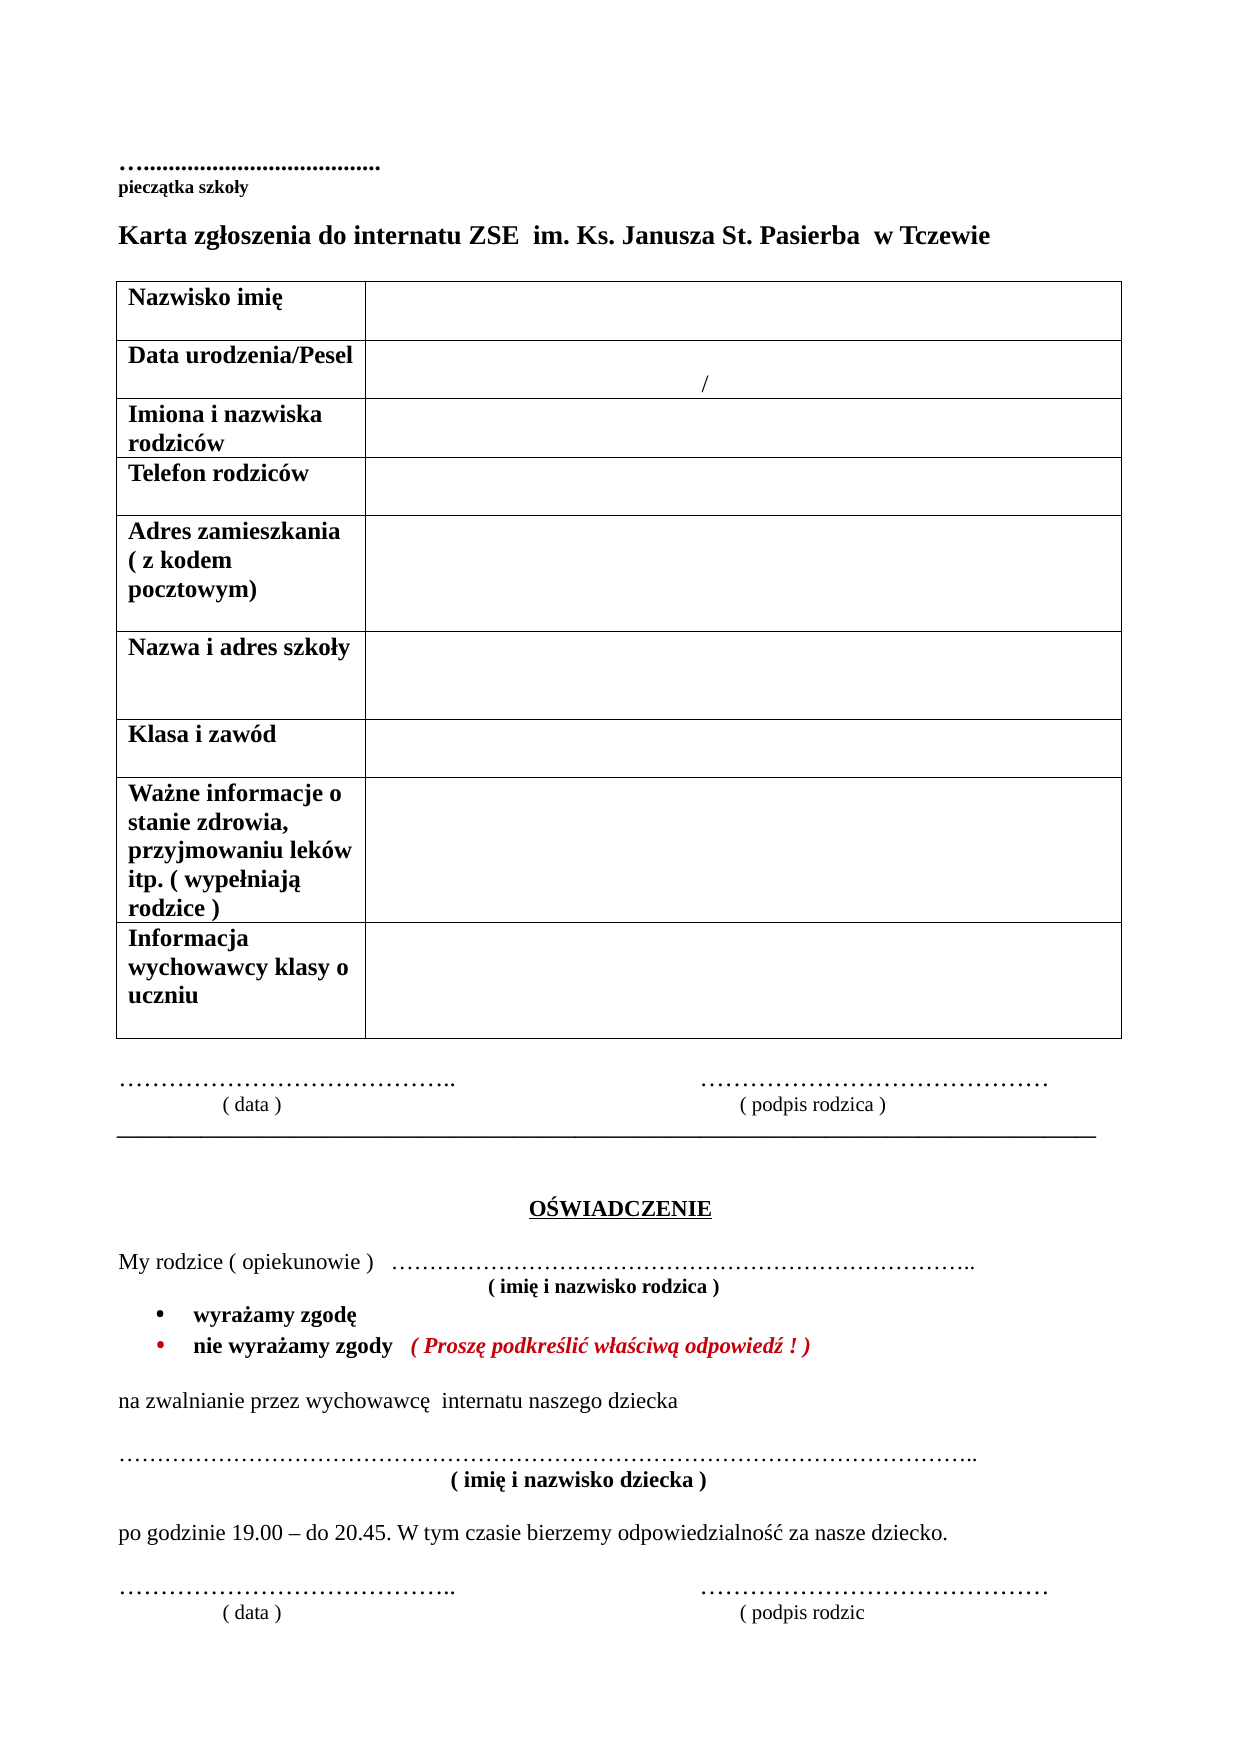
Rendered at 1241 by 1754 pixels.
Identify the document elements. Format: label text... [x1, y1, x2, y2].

table_cell [366, 778, 1121, 922]
text ( imię i nazwisko rodzica ) [118, 1274, 1122, 1298]
text …...................................... [118, 147, 1122, 176]
text na zwalnianie przez wychowawcę internatu naszego dziecka [118, 1387, 1122, 1413]
text pieczątka szkoły [118, 176, 1122, 197]
table_cell Data urodzenia/Pesel [117, 341, 365, 398]
text OŚWIADCZENIE [118, 1195, 1122, 1221]
table_cell [366, 399, 1121, 457]
text ( data ) ( podpis rodzic [118, 1600, 1122, 1624]
table_cell Informacja wychowawcy klasy o uczniu [117, 923, 365, 1038]
text ( data ) ( podpis rodzica ) [118, 1092, 1122, 1116]
table_cell [366, 720, 1121, 777]
table_cell Imiona i nazwiska rodziców [117, 399, 365, 457]
table_cell Adres zamieszkania ( z kodem pocztowym) [117, 516, 365, 631]
table_cell [366, 458, 1121, 515]
table_cell Telefon rodziców [117, 458, 365, 515]
text ( imię i nazwisko dziecka ) [118, 1466, 1122, 1492]
table_cell Nazwa i adres szkoły [117, 632, 365, 718]
text ______________________________________________________________________________________________ [118, 1116, 1122, 1140]
text ………………………………………………………………………………………………….. [118, 1440, 1122, 1466]
table_cell [366, 516, 1121, 631]
text po godzinie 19.00 – do 20.45. W tym czasie bierzemy odpowiedzialność za nasze dziecko. [118, 1519, 1122, 1545]
list nie wyrażamy zgody ( Proszę podkreślić właściwą odpowiedź ! ) [156, 1329, 1122, 1361]
text ………………………………….. …………………………………… [118, 1063, 1122, 1092]
text ………………………………….. …………………………………… [118, 1571, 1122, 1600]
table_cell Ważne informacje o stanie zdrowia, przyjmowaniu leków itp. ( wypełniają rodzice ) [117, 778, 365, 922]
text My rodzice ( opiekunowie ) ………………………………………………………………….. [118, 1248, 1122, 1274]
list wyrażamy zgodę [156, 1298, 1122, 1329]
table_header [366, 282, 1121, 339]
table_cell [366, 923, 1121, 1038]
table_cell [366, 632, 1121, 718]
table_cell Klasa i zawód [117, 720, 365, 777]
text Karta zgłoszenia do internatu ZSE im. Ks. Janusza St. Pasierba w Tczewie [118, 219, 1122, 250]
table_header Nazwisko imię [117, 282, 365, 339]
table_cell / [366, 341, 1121, 398]
